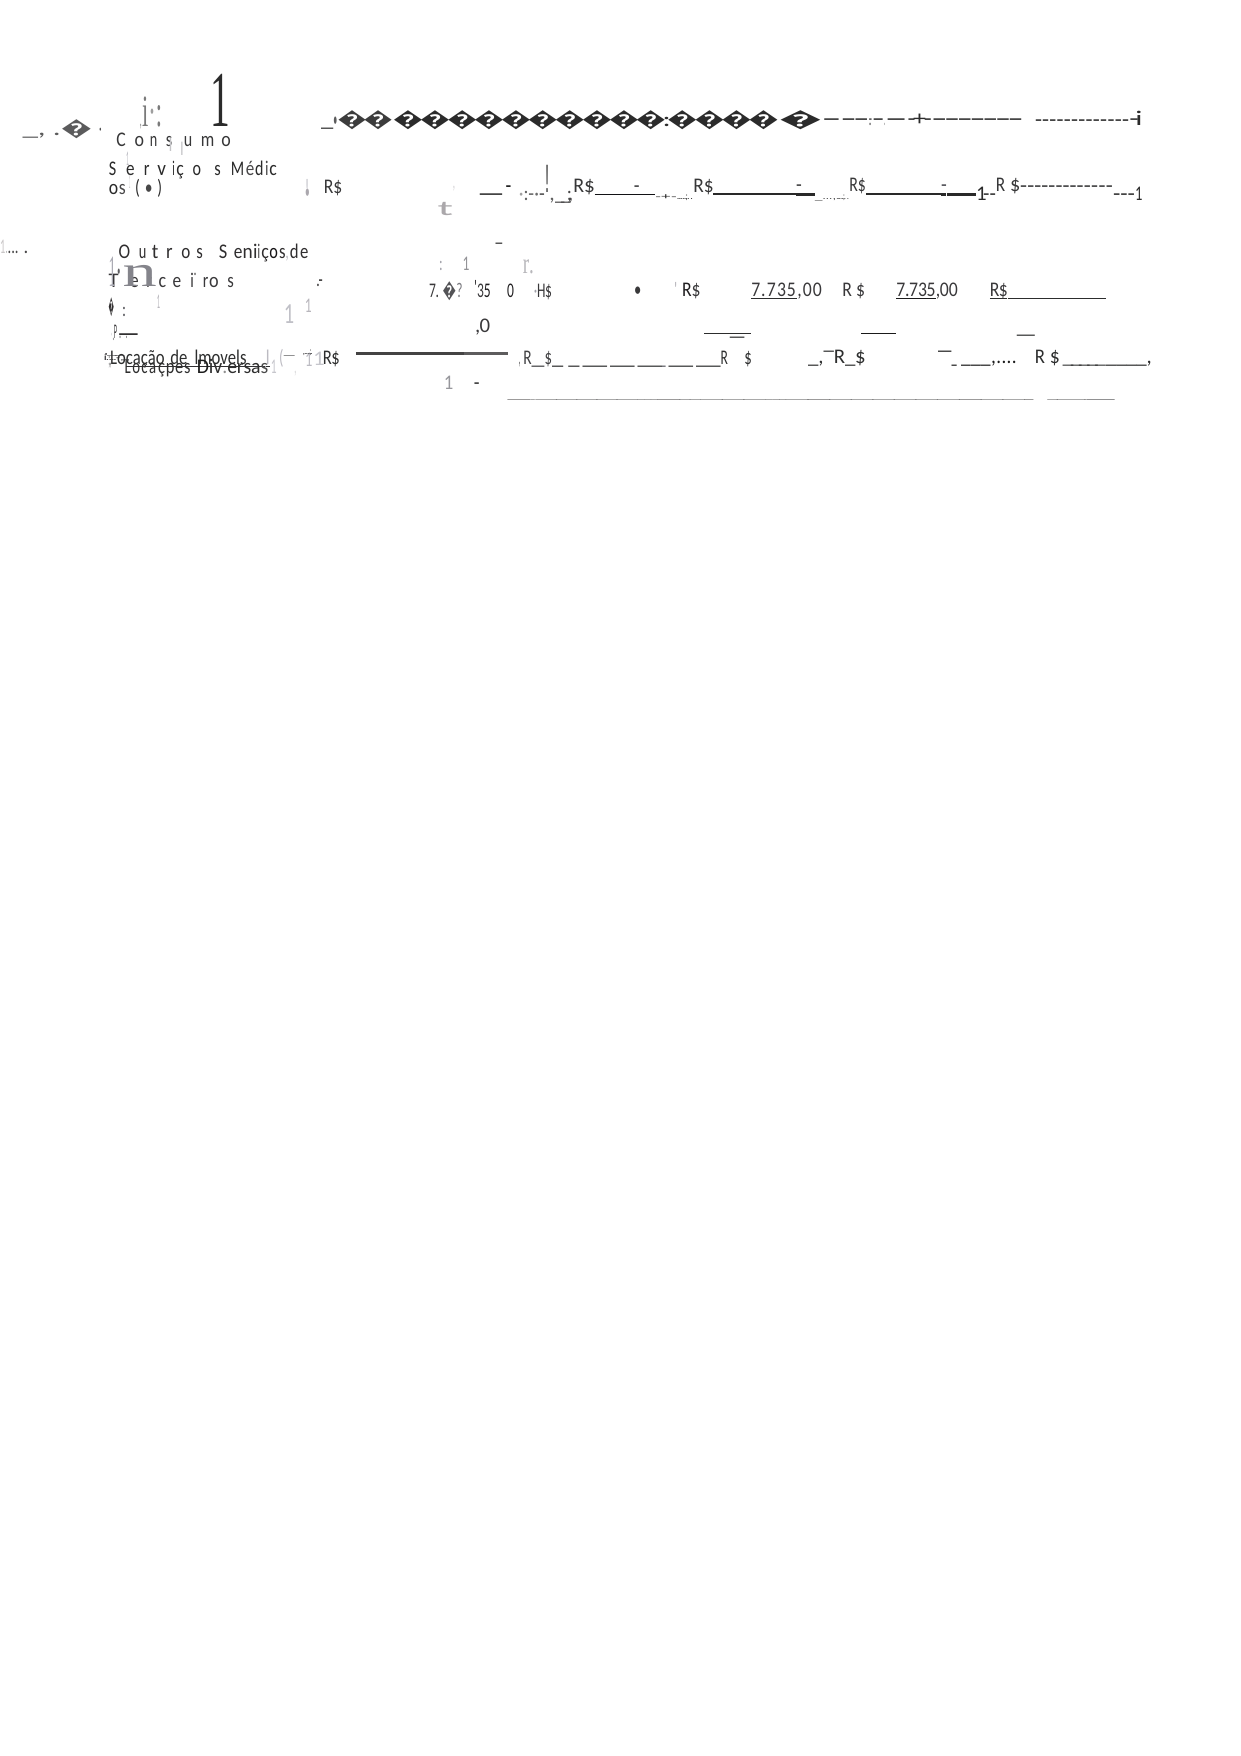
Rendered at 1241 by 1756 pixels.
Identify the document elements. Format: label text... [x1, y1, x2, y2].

text ,__Locaçpes Div.ersas 1 _, ,....;.1 i....-,,..., [104, 369, 355, 380]
text 1 [0, 238, 6, 258]
text 1 - ________________________________ ____ [443, 369, 1163, 403]
text ..... . [6, 238, 30, 258]
text TOeurtcreoi.sroSseniiços,de 1·n1 1 .-�P.:.;,·.- [108, 238, 369, 346]
text _, .� · ,i·: 1 _•������������:�����---.--.--+-------- -i [22, 69, 294, 141]
subtitle ,0 ,R_$________R_$ _,_R_$ __ ___,...._R$ ____, [475, 346, 1163, 369]
text _, .� · ,i·: 1 _•������������:�����---.--.--+-------- -i [321, 69, 1163, 141]
subtitle ! R$ • [305, 177, 357, 219]
text t, -- ·:-·-!,__;,R$ - -+-.....;..R$ - _...,.....;..R$ - 1--R$ ---1 [437, 171, 1163, 198]
text SCeornvsiçuomsoMédicos11 ( • ) I I [109, 160, 283, 198]
text 7.:�?1 '35 _ 0 r.·H$ • ' R$ 7.735,00 R $ 7.735,00 R$ [429, 251, 1163, 309]
text Locação de lmovels l (1 1 R$ [110, 346, 348, 369]
